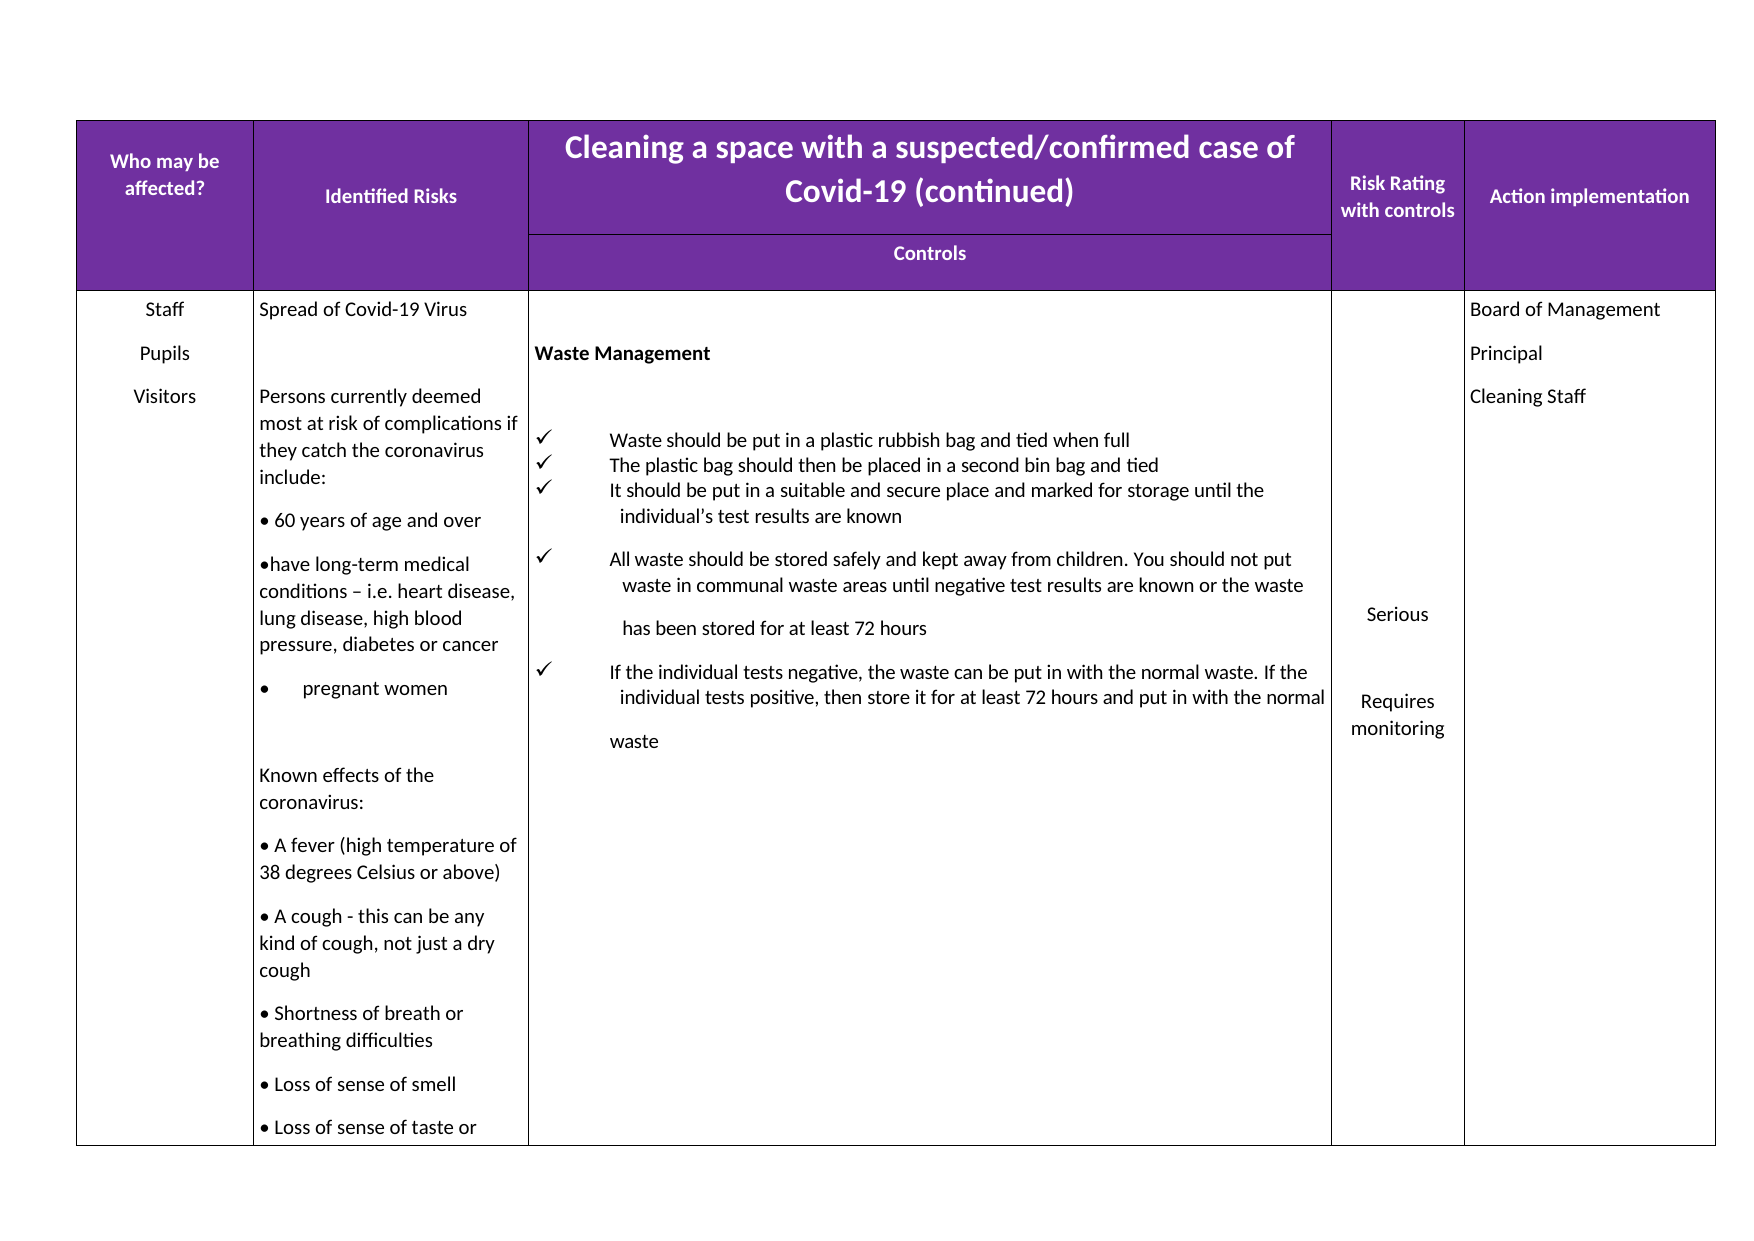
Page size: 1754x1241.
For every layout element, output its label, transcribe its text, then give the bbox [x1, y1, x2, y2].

table_header Who may be affected? [77, 121, 253, 290]
table_header Risk Rating with controls [1332, 121, 1464, 290]
table_header Action implementation [1465, 121, 1715, 290]
table_cell Controls [529, 235, 1331, 290]
table_cell Board of Management Principal Cleaning Staff [1465, 291, 1715, 1145]
table_header Cleaning a space with a suspected/confirmed case of Covid-19 (continued) [529, 121, 1331, 234]
table_cell Waste Management Waste should be put in a plastic rubbish bag and tied when full The plastic bag should then be placed in a second bin bag and tied It should be put in a suitable and secure place and marked for storage until the individual’s test results are known All waste should be stored safely and kept away from children. You should not put waste in communal waste areas until negative test results are known or the waste has been stored for at least 72 hours If the individual tests negative, the waste can be put in with the normal waste. If the individual tests positive, then store it for at least 72 hours and put in with the normal waste [529, 291, 1331, 1145]
table_cell Staff Pupils Visitors [77, 291, 253, 1145]
table_cell Serious Requires monitoring [1332, 291, 1464, 1145]
table_header Identified Risks [254, 121, 528, 290]
table_cell Spread of Covid-19 Virus Persons currently deemed most at risk of complications if they catch the coronavirus include: • 60 years of age and over •have long-term medical conditions – i.e. heart disease, lung disease, high blood pressure, diabetes or cancer • pregnant women Known effects of the coronavirus: • A fever (high temperature of 38 degrees Celsius or above) • A cough - this can be any kind of cough, not just a dry cough • Shortness of breath or breathing difficulties • Loss of sense of smell • Loss of sense of taste or [254, 291, 528, 1145]
